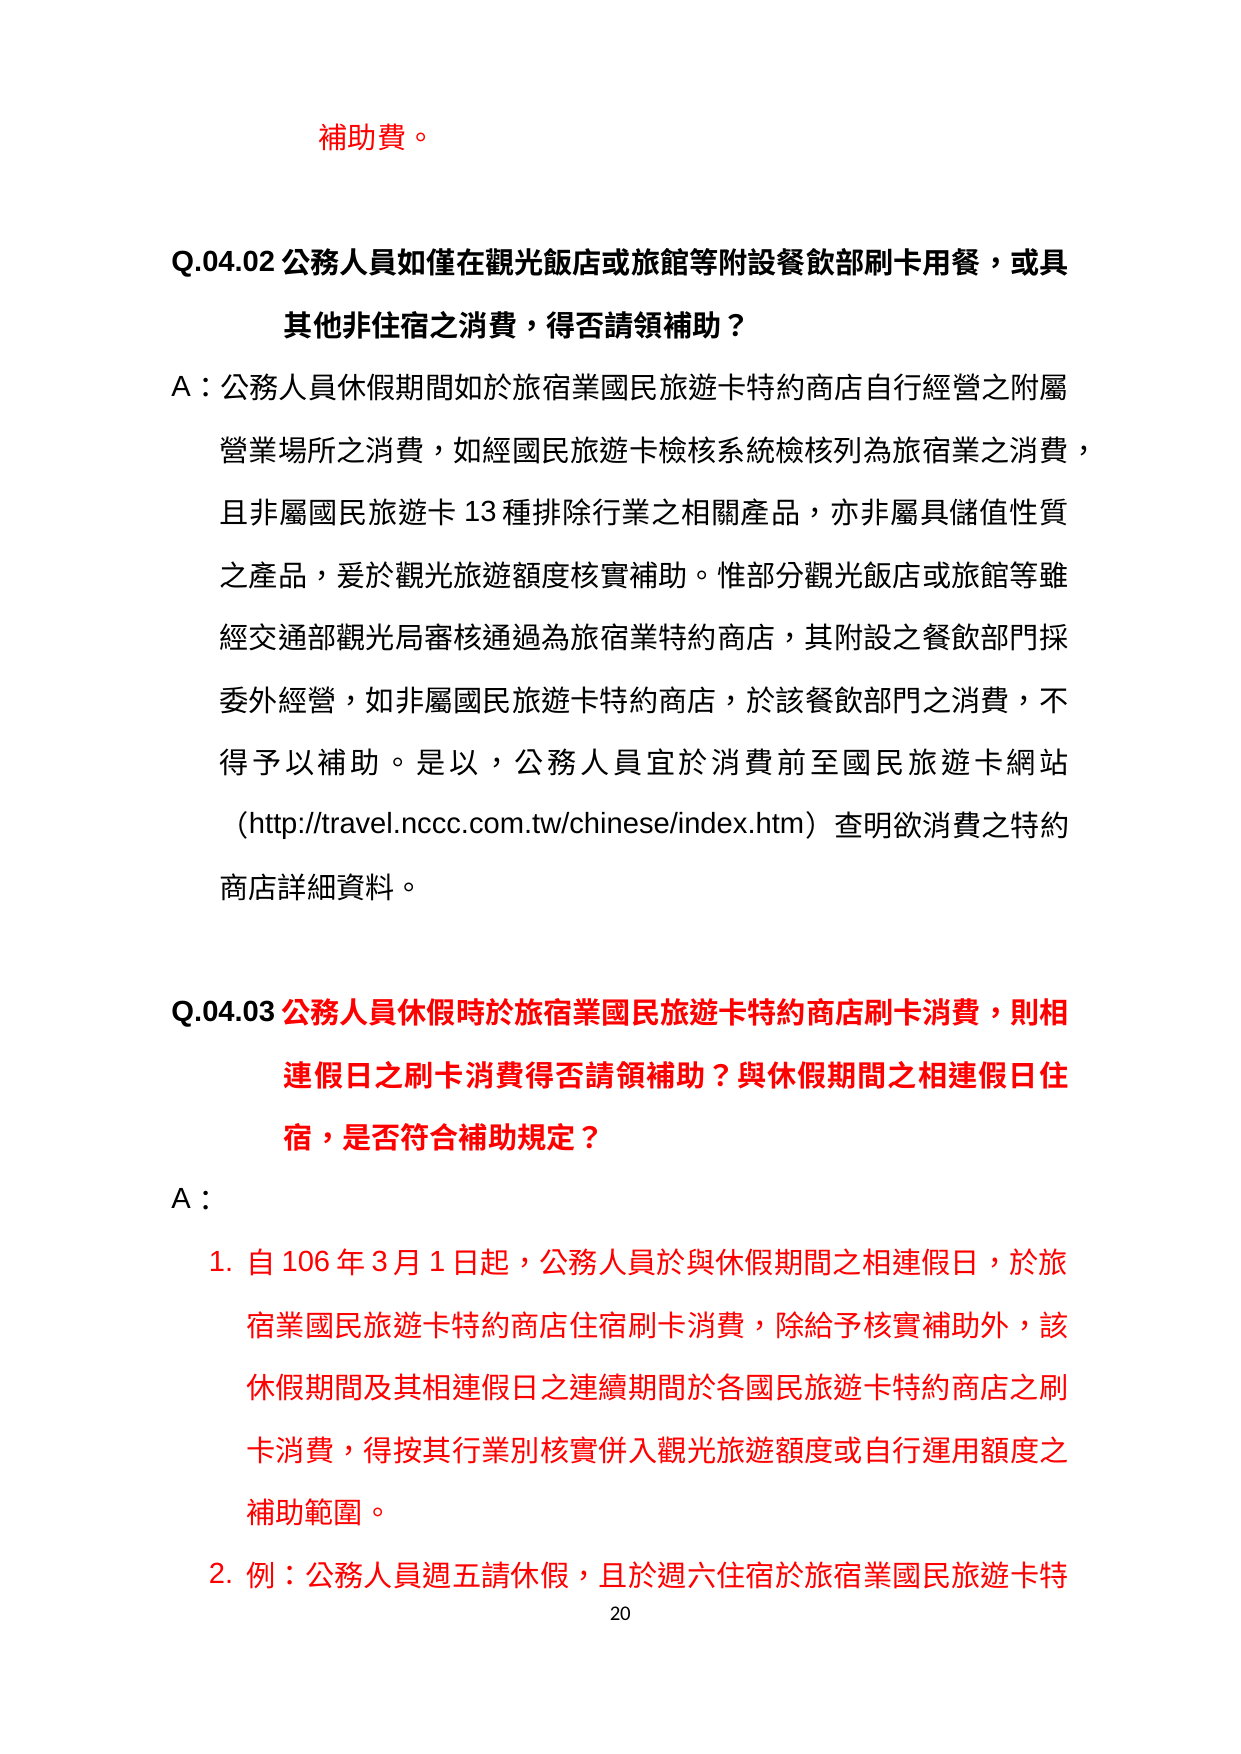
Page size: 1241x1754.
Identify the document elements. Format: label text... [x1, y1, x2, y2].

list 自106年3月1日起，公務人員於與休假期間之相連假日，於旅宿業國民旅遊卡特約商店住宿刷卡消費，除給予核實補助外，該休假期間及其相連假日之連續期間於各國民旅遊卡特約商店之刷卡消費，得按其行業別核實併入觀光旅遊額度或自行運用額度之補助範圍。 [209, 1219, 1069, 1532]
text A： [171, 1157, 1069, 1219]
text Q.04.03公務人員休假時於旅宿業國民旅遊卡特約商店刷卡消費，則相連假日之刷卡消費得否請領補助？與休假期間之相連假日住宿，是否符合補助規定？ [171, 969, 1069, 1157]
text Q.04.02公務人員如僅在觀光飯店或旅館等附設餐飲部刷卡用餐，或具其他非住宿之消費，得否請領補助？ [171, 219, 1069, 344]
text A：公務人員休假期間如於旅宿業國民旅遊卡特約商店自行經營之附屬營業場所之消費，如經國民旅遊卡檢核系統檢核列為旅宿業之消費，且非屬國民旅遊卡13種排除行業之相關產品，亦非屬具儲值性質之產品，爰於觀光旅遊額度核實補助。惟部分觀光飯店或旅館等雖經交通部觀光局審核通過為旅宿業特約商店，其附設之餐飲部門採委外經營，如非屬國民旅遊卡特約商店，於該餐飲部門之消費，不得予以補助。是以，公務人員宜於消費前至國民旅遊卡網站（http://travel.nccc.com.tw/chinese/index.htm）查明欲消費之特約商店詳細資料。 [171, 344, 1069, 907]
list 補助費。 [268, 94, 1069, 157]
list 例：公務人員週五請休假，且於週六住宿於旅宿業國民旅遊卡特 [209, 1532, 1069, 1594]
